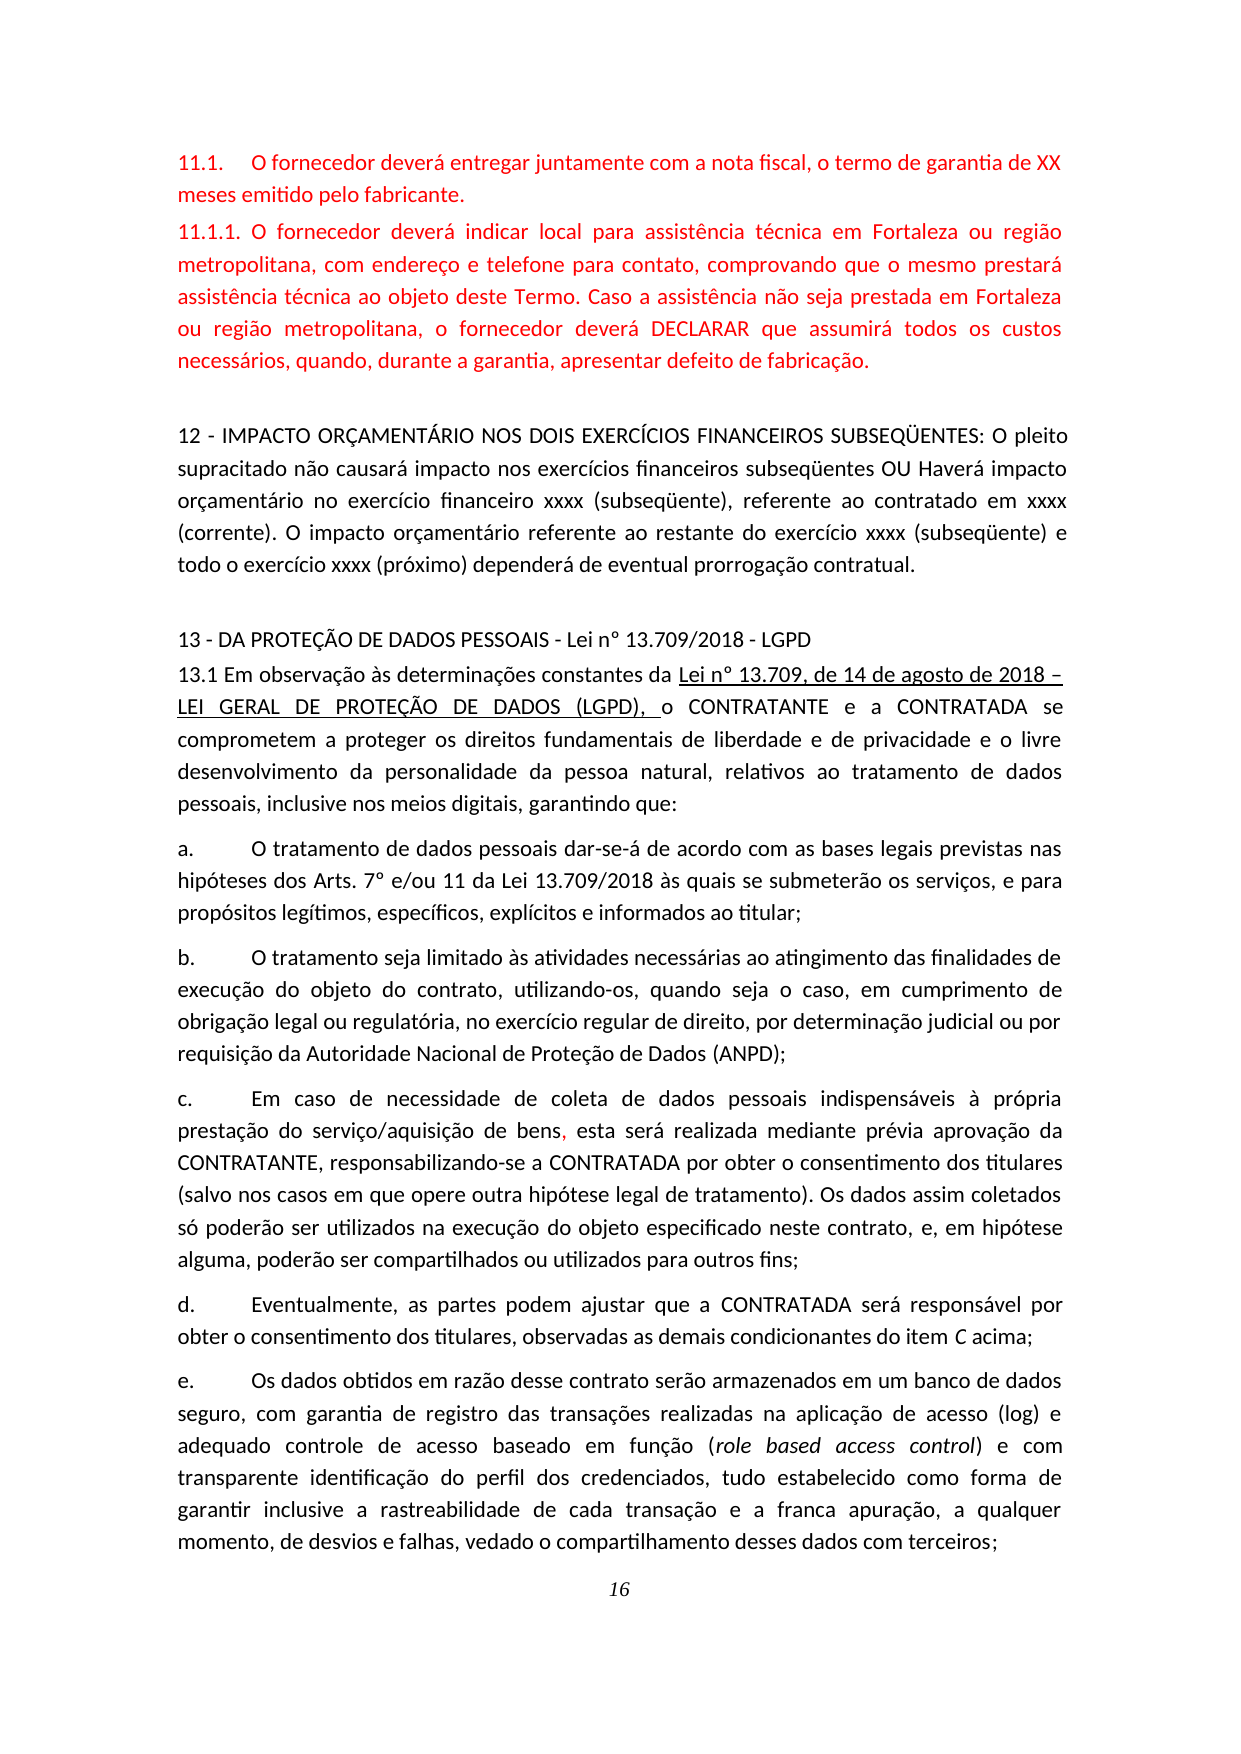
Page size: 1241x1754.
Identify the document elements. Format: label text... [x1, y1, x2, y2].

list 13.1 Em observação às determinações constantes da Lei nº 13.709, de 14 de agosto de 2018 – LEI GERAL DE PROTEÇÃO DE DADOS (LGPD), o CONTRATANTE e a CONTRATADA se comprometem a proteger os direitos fundamentais de liberdade e de privacidade e o livre desenvolvimento da personalidade da pessoa natural, relativos ao tratamento de dados pessoais, inclusive nos meios digitais, garantindo que: [177, 660, 1063, 817]
list O tratamento seja limitado às atividades necessárias ao atingimento das finalidades de execução do objeto do contrato, utilizando-os, quando seja o caso, em cumprimento de obrigação legal ou regulatória, no exercício regular de direito, por determinação judicial ou por requisição da Autoridade Nacional de Proteção de Dados (ANPD); [177, 943, 1063, 1067]
list Eventualmente, as partes podem ajustar que a CONTRATADA será responsável por obter o consentimento dos titulares, observadas as demais condicionantes do item C acima; [177, 1290, 1063, 1350]
list O tratamento de dados pessoais dar-se-á de acordo com as bases legais previstas nas hipóteses dos Arts. 7º e/ou 11 da Lei 13.709/2018 às quais se submeterão os serviços, e para propósitos legítimos, específicos, explícitos e informados ao titular; [177, 834, 1063, 926]
text 12 - IMPACTO ORÇAMENTÁRIO NOS DOIS EXERCÍCIOS FINANCEIROS SUBSEQÜENTES: O pleito supracitado não causará impacto nos exercícios financeiros subseqüentes OU Haverá impacto orçamentário no exercício financeiro xxxx (subseqüente), referente ao contratado em xxxx (corrente). O impacto orçamentário referente ao restante do exercício xxxx (subseqüente) e todo o exercício xxxx (próximo) dependerá de eventual prorrogação contratual. [177, 421, 1069, 578]
list Os dados obtidos em razão desse contrato serão armazenados em um banco de dados seguro, com garantia de registro das transações realizadas na aplicação de acesso (log) e adequado controle de acesso baseado em função (role based access control) e com transparente identificação do perfil dos credenciados, tudo estabelecido como forma de garantir inclusive a rastreabilidade de cada transação e a franca apuração, a qualquer momento, de desvios e falhas, vedado o compartilhamento desses dados com terceiros; [177, 1367, 1063, 1556]
list Em caso de necessidade de coleta de dados pessoais indispensáveis à própria prestação do serviço/aquisição de bens, esta será realizada mediante prévia aprovação da CONTRATANTE, responsabilizando-se a CONTRATADA por obter o consentimento dos titulares (salvo nos casos em que opere outra hipótese legal de tratamento). Os dados assim coletados só poderão ser utilizados na execução do objeto especificado neste contrato, e, em hipótese alguma, poderão ser compartilhados ou utilizados para outros fins; [177, 1084, 1063, 1273]
list O fornecedor deverá indicar local para assistência técnica em Fortaleza ou região metropolitana, com endereço e telefone para contato, comprovando que o mesmo prestará assistência técnica ao objeto deste Termo. Caso a assistência não seja prestada em Fortaleza ou região metropolitana, o fornecedor deverá DECLARAR que assumirá todos os custos necessários, quando, durante a garantia, apresentar defeito de fabricação. [177, 217, 1063, 374]
list O fornecedor deverá entregar juntamente com a nota fiscal, o termo de garantia de XX meses emitido pelo fabricante. [177, 148, 1063, 208]
text 13 - DA PROTEÇÃO DE DADOS PESSOAIS - Lei nº 13.709/2018 - LGPD [177, 625, 1069, 653]
